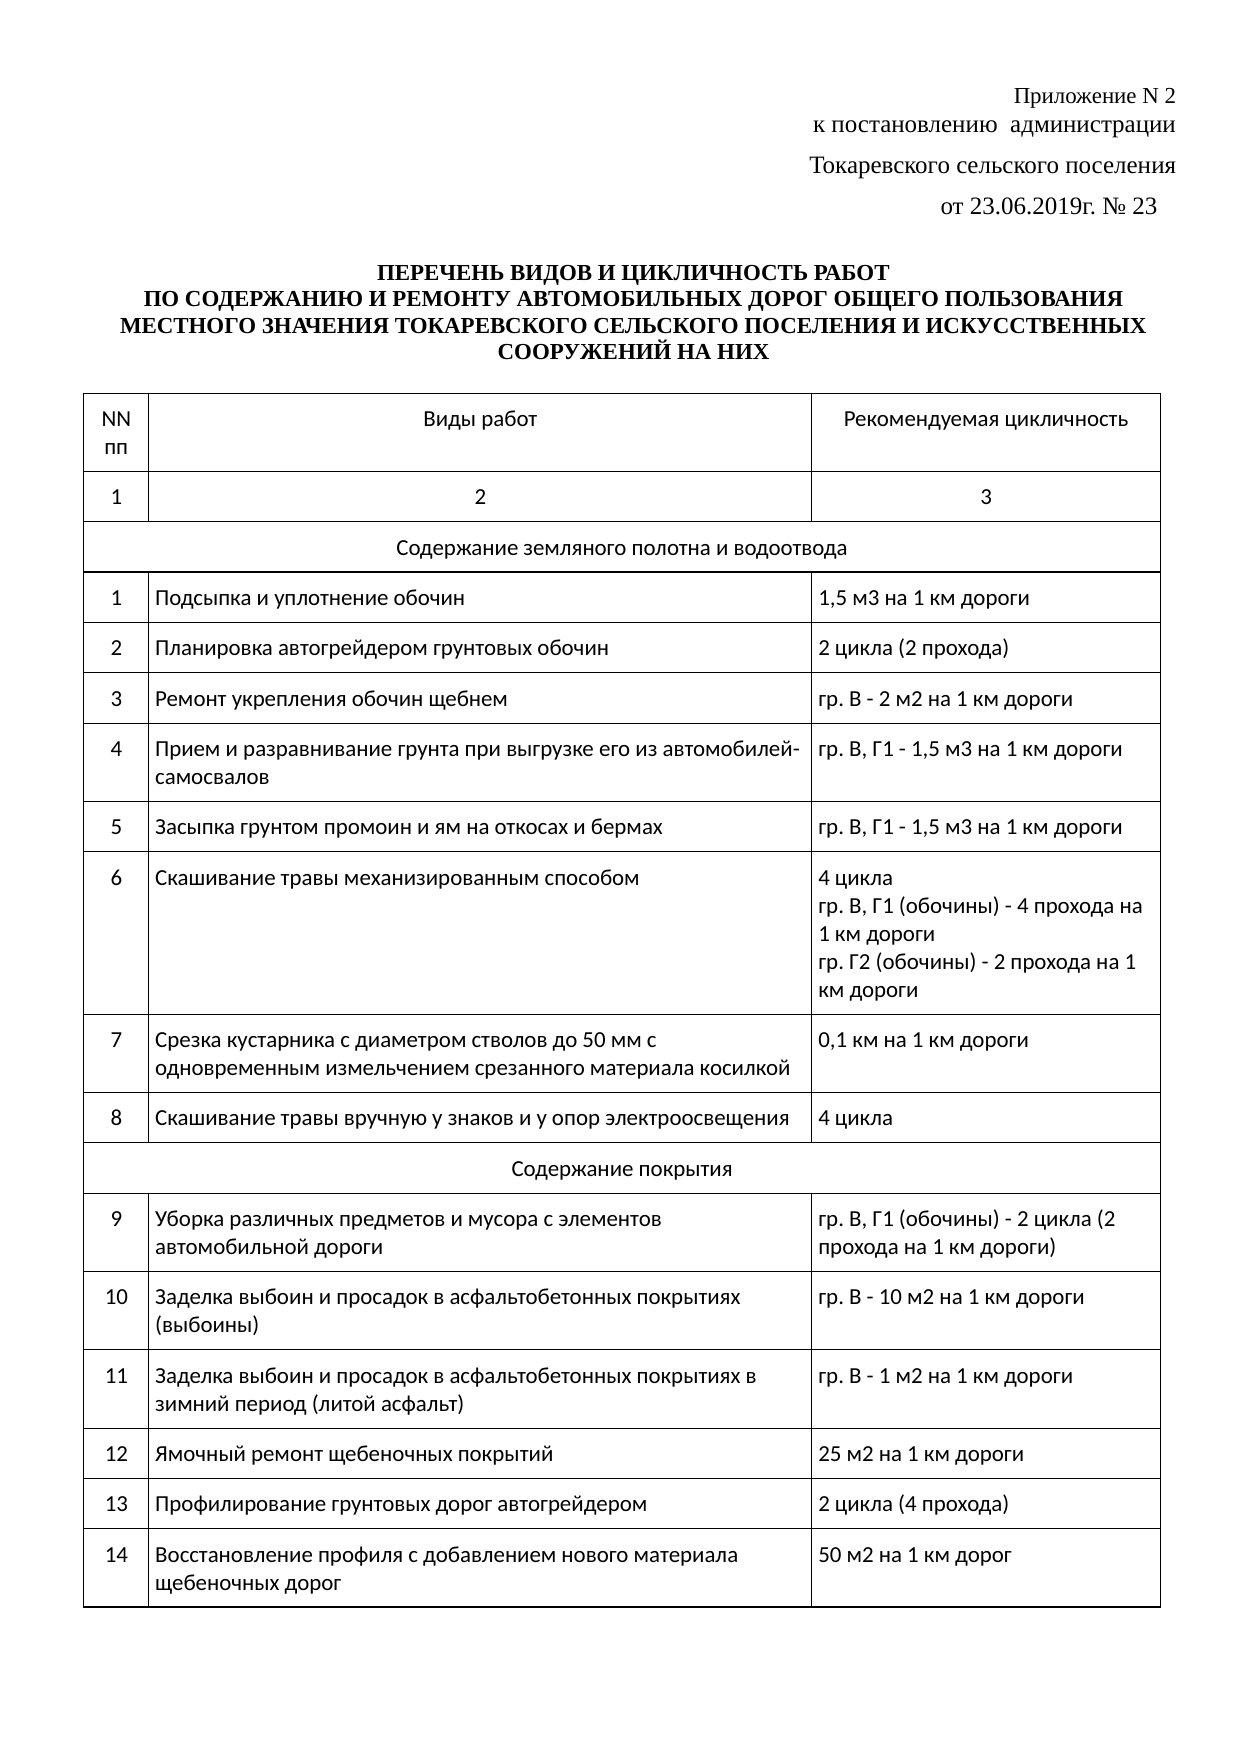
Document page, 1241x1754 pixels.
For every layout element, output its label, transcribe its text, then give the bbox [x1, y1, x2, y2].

table_cell Скашивание травы вручную у знаков и у опор электроосвещения [149, 1093, 811, 1142]
table_cell Прием и разравнивание грунта при выгрузке его из автомобилей-самосвалов [149, 724, 811, 801]
table_cell Планировка автогрейдером грунтовых обочин [149, 623, 811, 672]
table_cell гр. В - 10 м2 на 1 км дороги [812, 1272, 1160, 1349]
table_header Виды работ [149, 394, 811, 471]
table_cell гр. В, Г1 - 1,5 м3 на 1 км дороги [812, 802, 1160, 851]
table_cell Ремонт укрепления обочин щебнем [149, 673, 811, 722]
table_cell 9 [84, 1194, 148, 1271]
title ПО СОДЕРЖАНИЮ И РЕМОНТУ АВТОМОБИЛЬНЫХ ДОРОГ ОБЩЕГО ПОЛЬЗОВАНИЯ МЕСТНОГО ЗНАЧЕНИЯ ТОКАРЕВСКОГО СЕЛЬСКОГО ПОСЕЛЕНИЯ И ИСКУССТВЕННЫХ СООРУЖЕНИЙ НА НИХ [91, 285, 1176, 364]
text от 23.06.2019г. № 23 [91, 191, 1176, 220]
table_cell 11 [84, 1350, 148, 1427]
table_cell Ямочный ремонт щебеночных покрытий [149, 1429, 811, 1478]
table_cell Восстановление профиля с добавлением нового материала щебеночных дорог [149, 1529, 811, 1606]
table_cell 10 [84, 1272, 148, 1349]
table_cell Заделка выбоин и просадок в асфальтобетонных покрытиях в зимний период (литой асфальт) [149, 1350, 811, 1427]
table_cell 2 [84, 623, 148, 672]
table_cell Содержание покрытия [84, 1143, 1160, 1192]
table_cell 5 [84, 802, 148, 851]
table_cell гр. В, Г1 - 1,5 м3 на 1 км дороги [812, 724, 1160, 801]
table_cell 3 [812, 472, 1160, 521]
text Приложение N 2 [91, 83, 1176, 109]
table_cell Подсыпка и уплотнение обочин [149, 573, 811, 622]
table_cell 50 м2 на 1 км дорог [812, 1529, 1160, 1606]
table_cell 1 [84, 573, 148, 622]
table_cell гр. В - 1 м2 на 1 км дороги [812, 1350, 1160, 1427]
table_cell 2 [149, 472, 811, 521]
table_cell 1,5 м3 на 1 км дороги [812, 573, 1160, 622]
table_header NN пп [84, 394, 148, 471]
table_cell 1 [84, 472, 148, 521]
table_header Рекомендуемая цикличность [812, 394, 1160, 471]
table_cell 14 [84, 1529, 148, 1606]
table_cell 4 [84, 724, 148, 801]
table_cell 25 м2 на 1 км дороги [812, 1429, 1160, 1478]
table_cell 6 [84, 852, 148, 1013]
text к постановлению администрации [91, 109, 1176, 138]
title ПЕРЕЧЕНЬ ВИДОВ И ЦИКЛИЧНОСТЬ РАБОТ [91, 259, 1176, 285]
table_cell Профилирование грунтовых дорог автогрейдером [149, 1479, 811, 1528]
table_cell Срезка кустарника с диаметром стволов до 50 мм с одновременным измельчением срезанного материала косилкой [149, 1015, 811, 1092]
table_cell 13 [84, 1479, 148, 1528]
text Токаревского сельского поселения [91, 150, 1176, 179]
table_cell Скашивание травы механизированным способом [149, 852, 811, 1013]
table_cell 0,1 км на 1 км дороги [812, 1015, 1160, 1092]
table_cell 4 цикла гр. В, Г1 (обочины) - 4 прохода на 1 км дороги гр. Г2 (обочины) - 2 прохода на 1 км дороги [812, 852, 1160, 1013]
table_cell гр. В - 2 м2 на 1 км дороги [812, 673, 1160, 722]
table_cell 2 цикла (2 прохода) [812, 623, 1160, 672]
table_cell 8 [84, 1093, 148, 1142]
table_cell Уборка различных предметов и мусора с элементов автомобильной дороги [149, 1194, 811, 1271]
table_cell 7 [84, 1015, 148, 1092]
table_cell Заделка выбоин и просадок в асфальтобетонных покрытиях (выбоины) [149, 1272, 811, 1349]
table_cell 12 [84, 1429, 148, 1478]
table_cell Содержание земляного полотна и водоотвода [84, 522, 1160, 571]
table_cell Засыпка грунтом промоин и ям на откосах и бермах [149, 802, 811, 851]
table_cell 3 [84, 673, 148, 722]
table_cell гр. В, Г1 (обочины) - 2 цикла (2 прохода на 1 км дороги) [812, 1194, 1160, 1271]
table_cell 2 цикла (4 прохода) [812, 1479, 1160, 1528]
table_cell 4 цикла [812, 1093, 1160, 1142]
